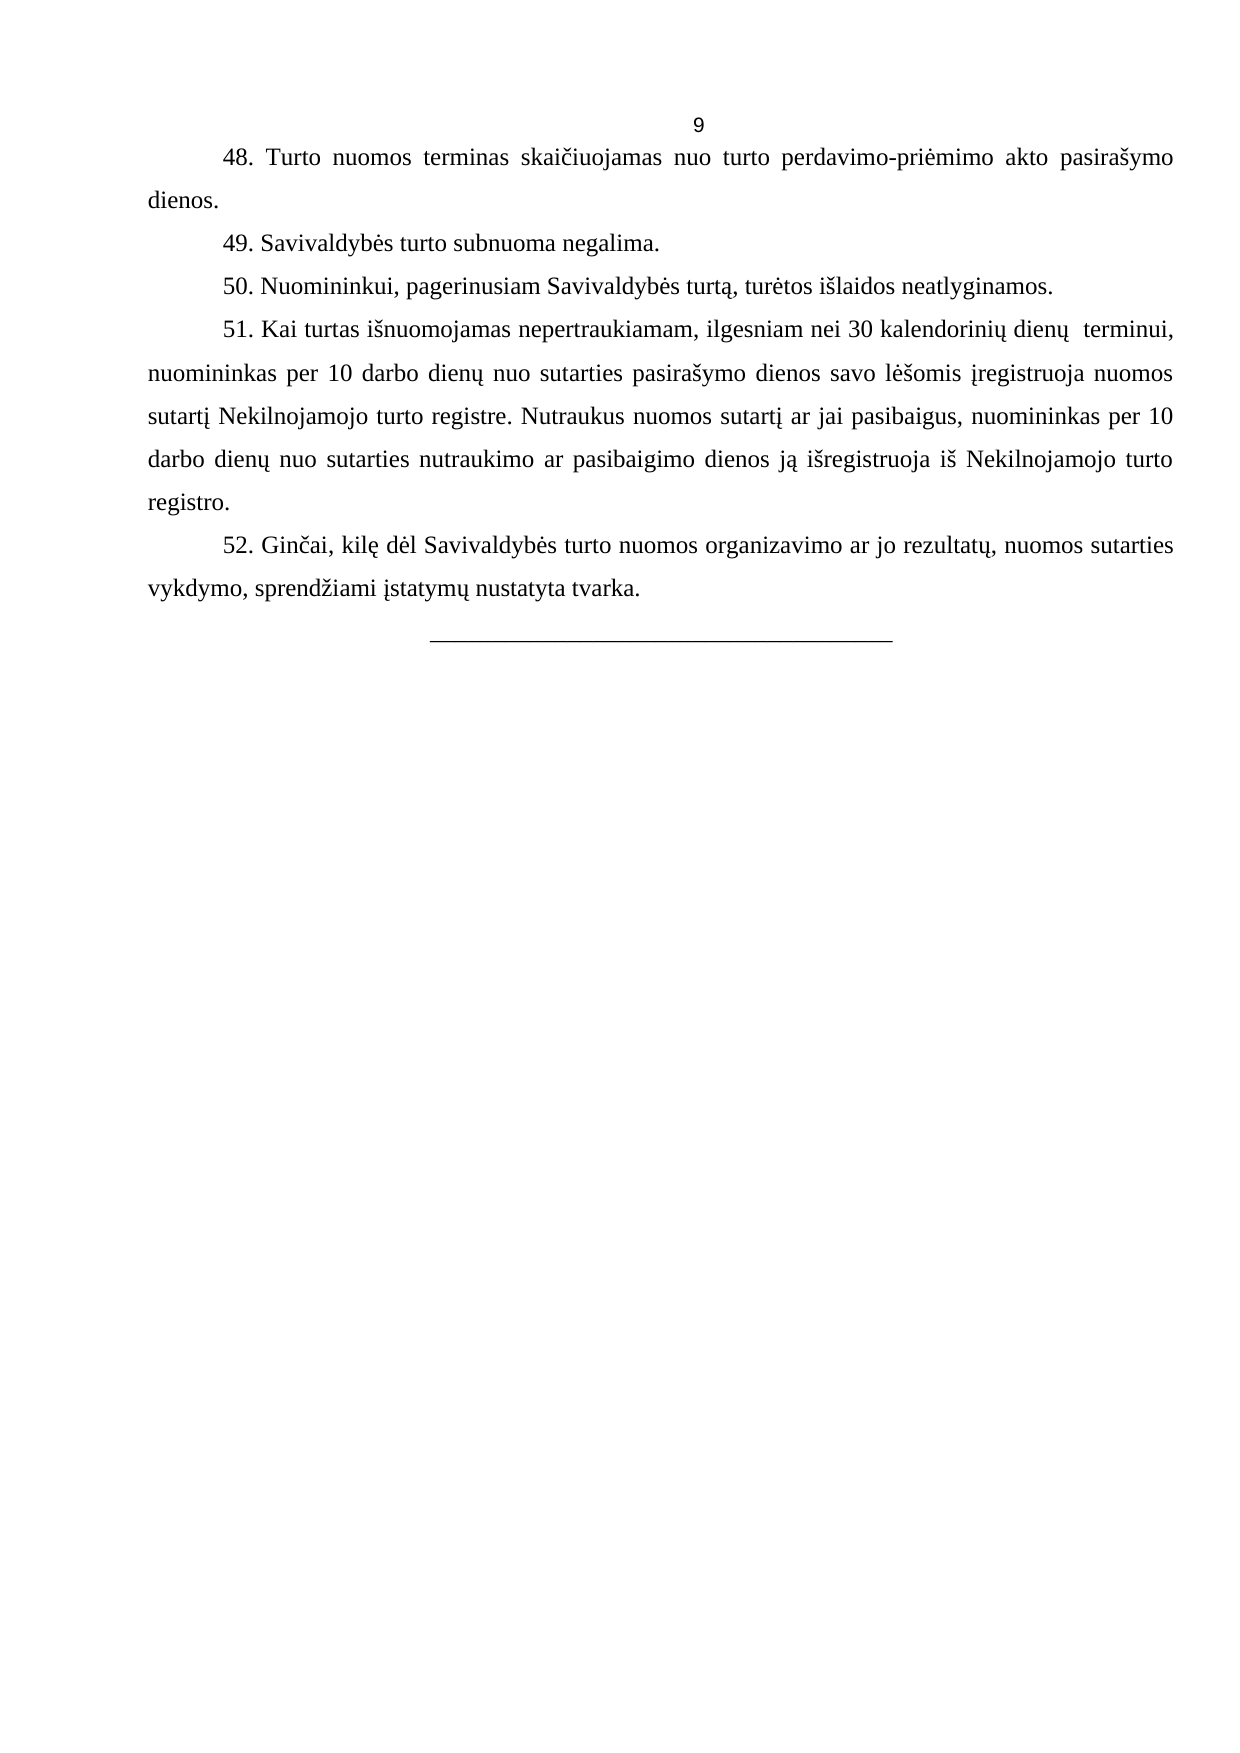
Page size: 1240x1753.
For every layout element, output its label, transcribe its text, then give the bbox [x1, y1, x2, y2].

text 52. Ginčai, kilę dėl Savivaldybės turto nuomos organizavimo ar jo rezultatų, nuomos sutarties vykdymo, sprendžiami įstatymų nustatyta tvarka. [148, 530, 1174, 602]
text 48. Turto nuomos terminas skaičiuojamas nuo turto perdavimo-priėmimo akto pasirašymo dienos. [148, 142, 1174, 214]
text 49. Savivaldybės turto subnuoma negalima. [148, 228, 1174, 257]
text 50. Nuomininkui, pagerinusiam Savivaldybės turtą, turėtos išlaidos neatlyginamos. [148, 271, 1174, 300]
text 51. Kai turtas išnuomojamas nepertraukiamam, ilgesniam nei 30 kalendorinių dienų terminui, nuomininkas per 10 darbo dienų nuo sutarties pasirašymo dienos savo lėšomis įregistruoja nuomos sutartį Nekilnojamojo turto registre. Nutraukus nuomos sutartį ar jai pasibaigus, nuomininkas per 10 darbo dienų nuo sutarties nutraukimo ar pasibaigimo dienos ją išregistruoja iš Nekilnojamojo turto registro. [148, 314, 1174, 516]
text _____________________________________ [148, 616, 1174, 645]
